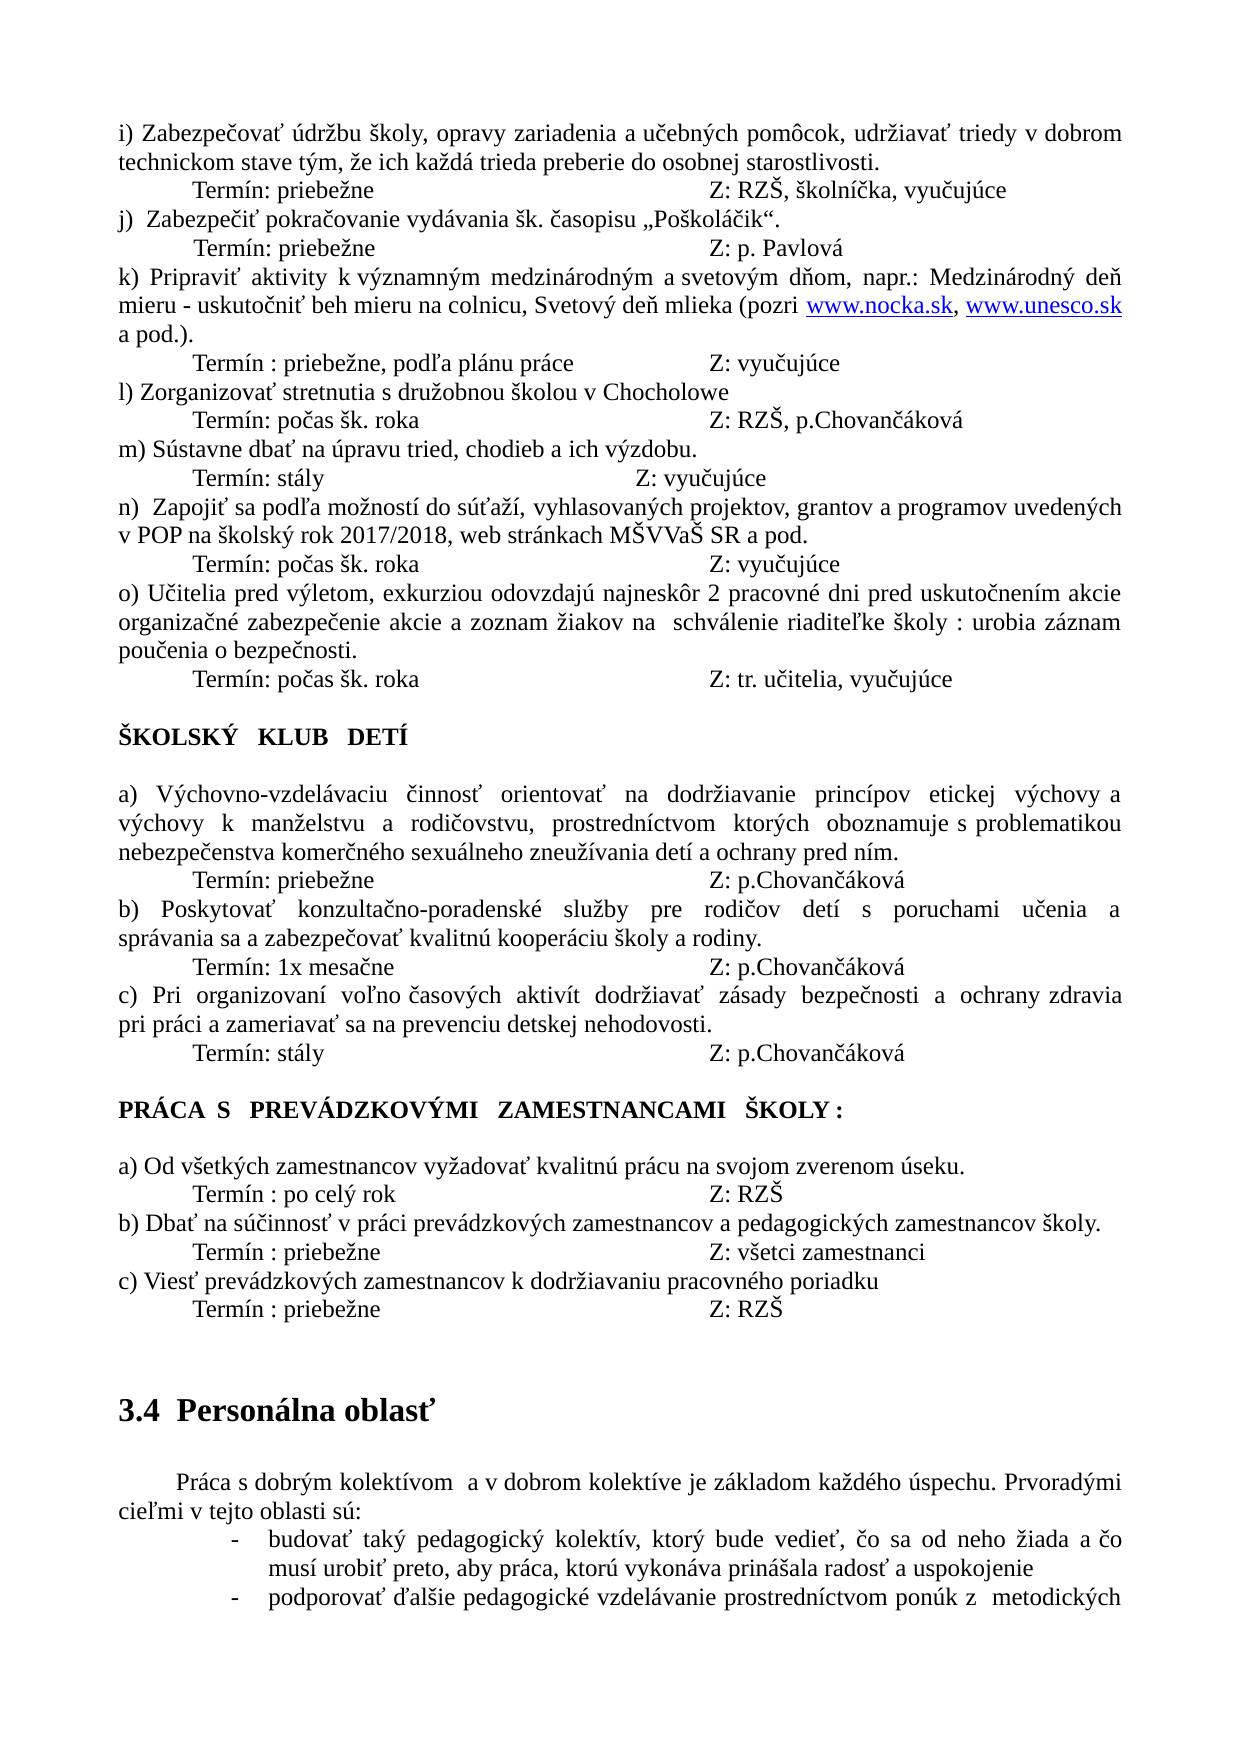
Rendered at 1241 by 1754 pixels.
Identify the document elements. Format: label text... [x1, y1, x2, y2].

text b) Dbať na súčinnosť v práci prevádzkových zamestnancov a pedagogických zamestnancov školy. [118, 1208, 1122, 1237]
text Termín : po celý rok Z: RZŠ [118, 1179, 1122, 1208]
text m) Sústavne dbať na úpravu tried, chodieb a ich výzdobu. [118, 434, 1122, 463]
text j) Zabezpečiť pokračovanie vydávania šk. časopisu „Poškoláčik“. [118, 204, 1122, 233]
text l) Zorganizovať stretnutia s družobnou školou v Chocholowe [118, 377, 1122, 406]
text Termín: počas šk. roka Z: tr. učitelia, vyučujúce [118, 664, 1122, 693]
list budovať taký pedagogický kolektív, ktorý bude vedieť, čo sa od neho žiada a čo musí urobiť preto, aby práca, ktorú vykonáva prinášala radosť a uspokojenie [231, 1524, 1122, 1582]
text c) Viesť prevádzkových zamestnancov k dodržiavaniu pracovného poriadku [118, 1266, 1122, 1294]
text i) Zabezpečovať údržbu školy, opravy zariadenia a učebných pomôcok, udržiavať triedy v dobrom technickom stave tým, že ich každá trieda preberie do osobnej starostlivosti. [118, 118, 1122, 176]
text Termín: stály Z: vyučujúce [118, 463, 1122, 492]
text PRÁCA S PREVÁDZKOVÝMI ZAMESTNANCAMI ŠKOLY : [118, 1096, 1122, 1124]
text o) Učitelia pred výletom, exkurziou odovzdajú najneskôr 2 pracovné dni pred uskutočnením akcie organizačné zabezpečenie akcie a zoznam žiakov na schválenie riaditeľke školy : urobia záznam poučenia o bezpečnosti. [118, 578, 1122, 664]
text Termín : priebežne, podľa plánu práce Z: vyučujúce [118, 348, 1122, 377]
text ŠKOLSKÝ KLUB DETÍ [118, 722, 1122, 751]
text Termín : priebežne Z: všetci zamestnanci [118, 1237, 1122, 1266]
text n) Zapojiť sa podľa možností do súťaží, vyhlasovaných projektov, grantov a programov uvedených v POP na školský rok 2017/2018, web stránkach MŠVVaŠ SR a pod. [118, 492, 1122, 549]
text Termín: priebežne Z: RZŠ, školníčka, vyučujúce [156, 176, 1122, 204]
text Termín: priebežne Z: p. Pavlová [156, 233, 1122, 262]
text Termín: stály Z: p.Chovančáková [118, 1038, 1122, 1067]
text Termín: počas šk. roka Z: vyučujúce [118, 549, 1122, 578]
text Termín : priebežne Z: RZŠ [118, 1294, 1122, 1323]
list podporovať ďalšie pedagogické vzdelávanie prostredníctvom ponúk z metodických [231, 1582, 1122, 1611]
text 3.4 Personálna oblasť [118, 1390, 1122, 1429]
text Termín: počas šk. roka Z: RZŠ, p.Chovančáková [118, 406, 1122, 434]
text Práca s dobrým kolektívom a v dobrom kolektíve je základom každého úspechu. Prvoradými cieľmi v tejto oblasti sú: [118, 1467, 1122, 1524]
text c) Pri organizovaní voľno časových aktivít dodržiavať zásady bezpečnosti a ochrany zdravia pri práci a zameriavať sa na prevenciu detskej nehodovosti. [118, 981, 1122, 1038]
text k) Pripraviť aktivity k významným medzinárodným a svetovým dňom, napr.: Medzinárodný deň mieru - uskutočniť beh mieru na colnicu, Svetový deň mlieka (pozri www.nocka.sk, www.unesco.sk a pod.). [118, 262, 1122, 348]
text b) Poskytovať konzultačno-poradenské služby pre rodičov detí s poruchami učenia a správania sa a zabezpečovať kvalitnú kooperáciu školy a rodiny. [118, 894, 1122, 952]
text Termín: 1x mesačne Z: p.Chovančáková [118, 952, 1122, 981]
text Termín: priebežne Z: p.Chovančáková [118, 866, 1122, 894]
text a) Výchovno-vzdelávaciu činnosť orientovať na dodržiavanie princípov etickej výchovy a výchovy k manželstvu a rodičovstvu, prostredníctvom ktorých oboznamuje s problematikou nebezpečenstva komerčného sexuálneho zneužívania detí a ochrany pred ním. [118, 779, 1122, 866]
text a) Od všetkých zamestnancov vyžadovať kvalitnú prácu na svojom zverenom úseku. [118, 1151, 1122, 1179]
